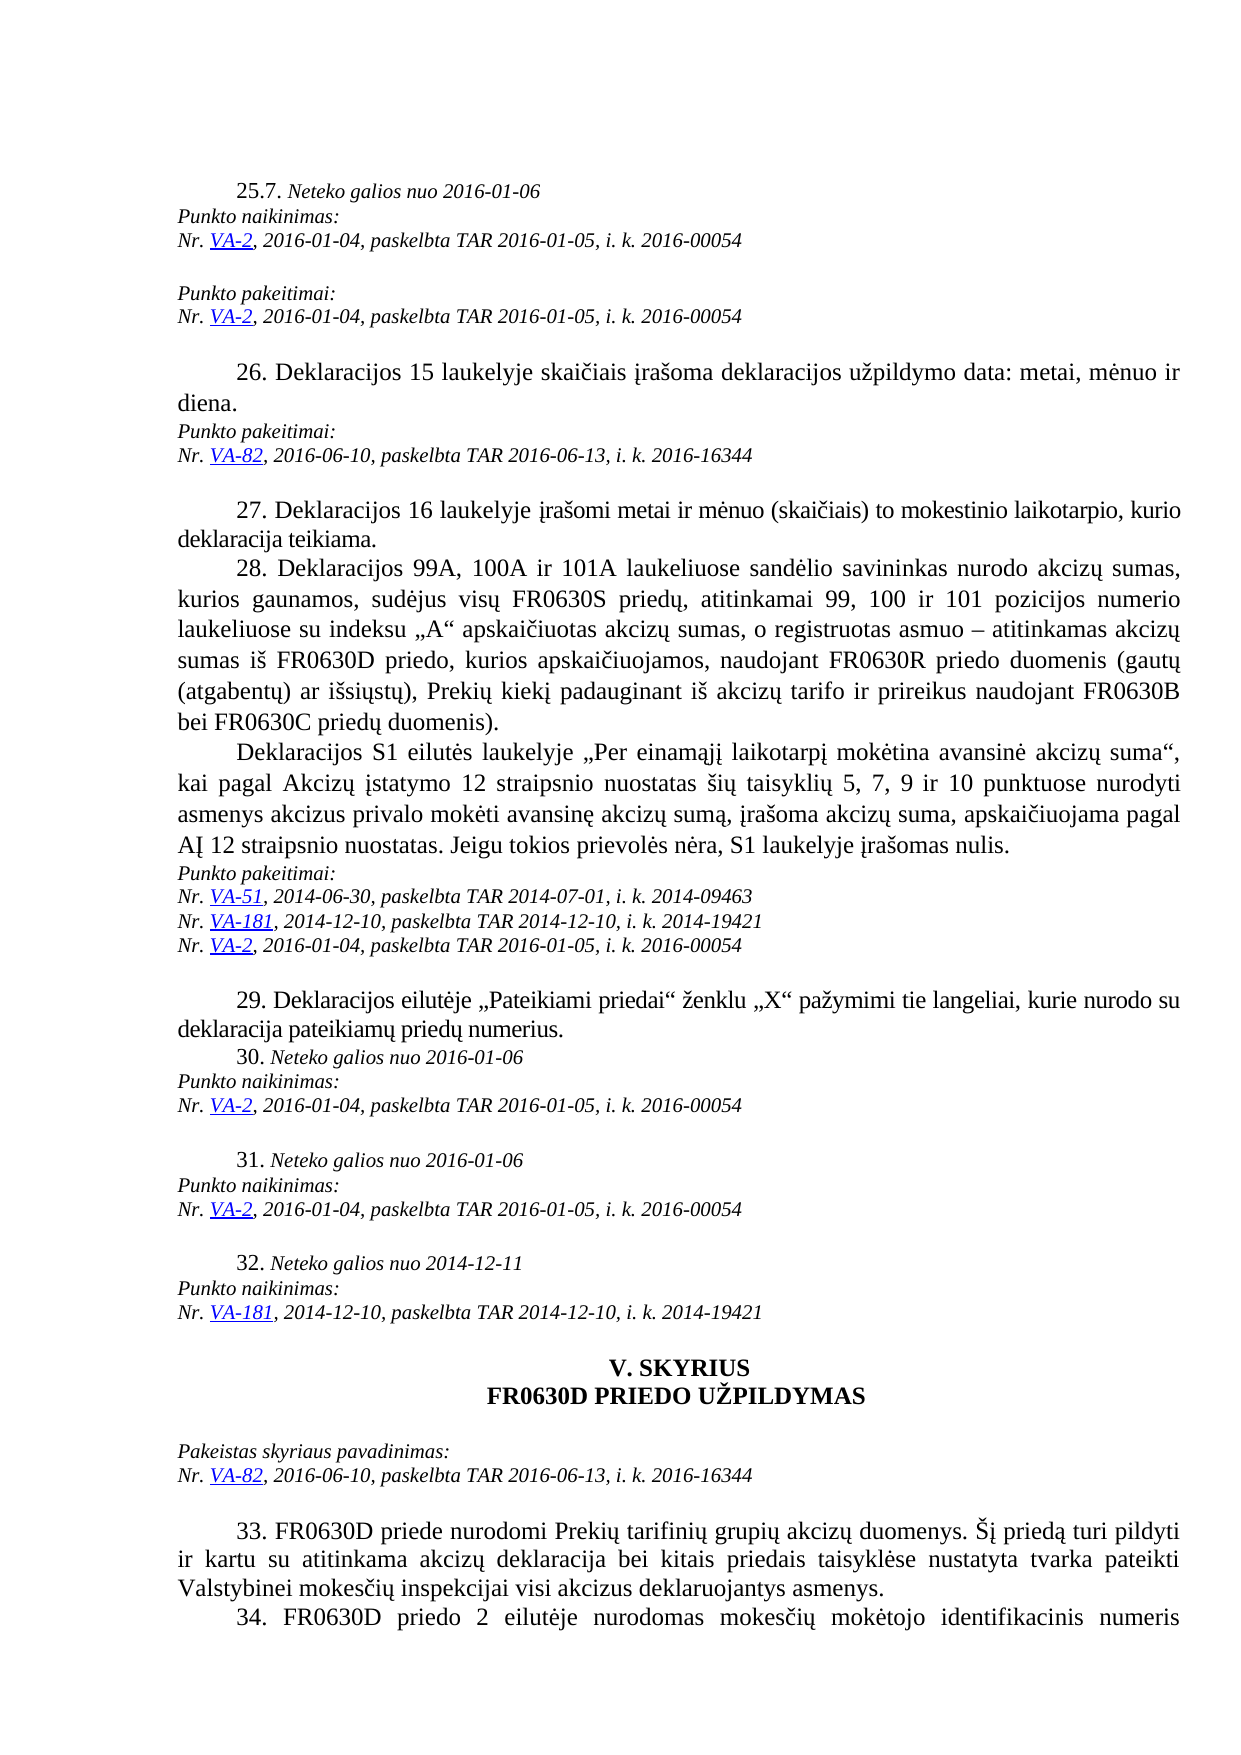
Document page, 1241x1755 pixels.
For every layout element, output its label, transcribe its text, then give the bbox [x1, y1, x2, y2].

text Punkto pakeitimai: [177, 419, 1181, 443]
text Nr. VA-51, 2014-06-30, paskelbta TAR 2014-07-01, i. k. 2014-09463 [177, 884, 1181, 908]
text Deklaracijos S1 eilutės laukelyje „Per einamąjį laikotarpį mokėtina avansinė akcizų suma“, kai pagal Akcizų įstatymo 12 straipsnio nuostatas šių taisyklių 5, 7, 9 ir 10 punktuose nurodyti asmenys akcizus privalo mokėti avansinę akcizų sumą, įrašoma akcizų suma, apskaičiuojama pagal AĮ 12 straipsnio nuostatas. Jeigu tokios prievolės nėra, S1 laukelyje įrašomas nulis. [177, 737, 1181, 858]
text 27. Deklaracijos 16 laukelyje įrašomi metai ir mėnuo (skaičiais) to mokestinio laikotarpio, kurio deklaracija teikiama. [177, 496, 1181, 553]
text Pakeistas skyriaus pavadinimas: [177, 1439, 1181, 1463]
text V. SKYRIUS [177, 1353, 1181, 1381]
text Punkto naikinimas: [177, 1276, 1181, 1300]
text FR0630D PRIEDO UŽPILDYMAS [177, 1381, 1181, 1410]
text Nr. VA-2, 2016-01-04, paskelbta TAR 2016-01-05, i. k. 2016-00054 [177, 933, 1181, 957]
text 29. Deklaracijos eilutėje „Pateikiami priedai“ ženklu „X“ pažymimi tie langeliai, kurie nurodo su deklaracija pateikiamų priedų numerius. [177, 985, 1181, 1043]
text Nr. VA-2, 2016-01-04, paskelbta TAR 2016-01-05, i. k. 2016-00054 [177, 228, 1181, 252]
text Nr. VA-82, 2016-06-10, paskelbta TAR 2016-06-13, i. k. 2016-16344 [177, 443, 1181, 467]
text 33. FR0630D priede nurodomi Prekių tarifinių grupių akcizų duomenys. Šį priedą turi pildyti ir kartu su atitinkama akcizų deklaracija bei kitais priedais taisyklėse nustatyta tvarka pateikti Valstybinei mokesčių inspekcijai visi akcizus deklaruojantys asmenys. [177, 1516, 1181, 1602]
text Nr. VA-181, 2014-12-10, paskelbta TAR 2014-12-10, i. k. 2014-19421 [177, 908, 1181, 933]
text 32. Neteko galios nuo 2014-12-11 [177, 1249, 1181, 1276]
text Punkto naikinimas: [177, 203, 1181, 228]
text 34. FR0630D priedo 2 eilutėje nurodomas mokesčių mokėtojo identifikacinis numeris [177, 1602, 1181, 1631]
text Nr. VA-181, 2014-12-10, paskelbta TAR 2014-12-10, i. k. 2014-19421 [177, 1300, 1181, 1324]
text Nr. VA-2, 2016-01-04, paskelbta TAR 2016-01-05, i. k. 2016-00054 [177, 1197, 1181, 1221]
text Nr. VA-2, 2016-01-04, paskelbta TAR 2016-01-05, i. k. 2016-00054 [177, 1093, 1181, 1117]
text Punkto pakeitimai: [177, 860, 1181, 884]
text 25.7. Neteko galios nuo 2016-01-06 [177, 177, 1181, 203]
text 26. Deklaracijos 15 laukelyje skaičiais įrašoma deklaracijos užpildymo data: metai, mėnuo ir diena. [177, 357, 1181, 417]
text 31. Neteko galios nuo 2016-01-06 [177, 1146, 1181, 1172]
text Punkto pakeitimai: [177, 280, 1181, 304]
text Nr. VA-2, 2016-01-04, paskelbta TAR 2016-01-05, i. k. 2016-00054 [177, 304, 1181, 328]
text 28. Deklaracijos 99A, 100A ir 101A laukeliuose sandėlio savininkas nurodo akcizų sumas, kurios gaunamos, sudėjus visų FR0630S priedų, atitinkamai 99, 100 ir 101 pozicijos numerio laukeliuose su indeksu „A“ apskaičiuotas akcizų sumas, o registruotas asmuo – atitinkamas akcizų sumas iš FR0630D priedo, kurios apskaičiuojamos, naudojant FR0630R priedo duomenis (gautų (atgabentų) ar išsiųstų), Prekių kiekį padauginant iš akcizų tarifo ir prireikus naudojant FR0630B bei FR0630C priedų duomenis). [177, 553, 1181, 736]
text Punkto naikinimas: [177, 1069, 1181, 1093]
text 30. Neteko galios nuo 2016-01-06 [177, 1043, 1181, 1069]
text Punkto naikinimas: [177, 1172, 1181, 1197]
text Nr. VA-82, 2016-06-10, paskelbta TAR 2016-06-13, i. k. 2016-16344 [177, 1463, 1181, 1487]
